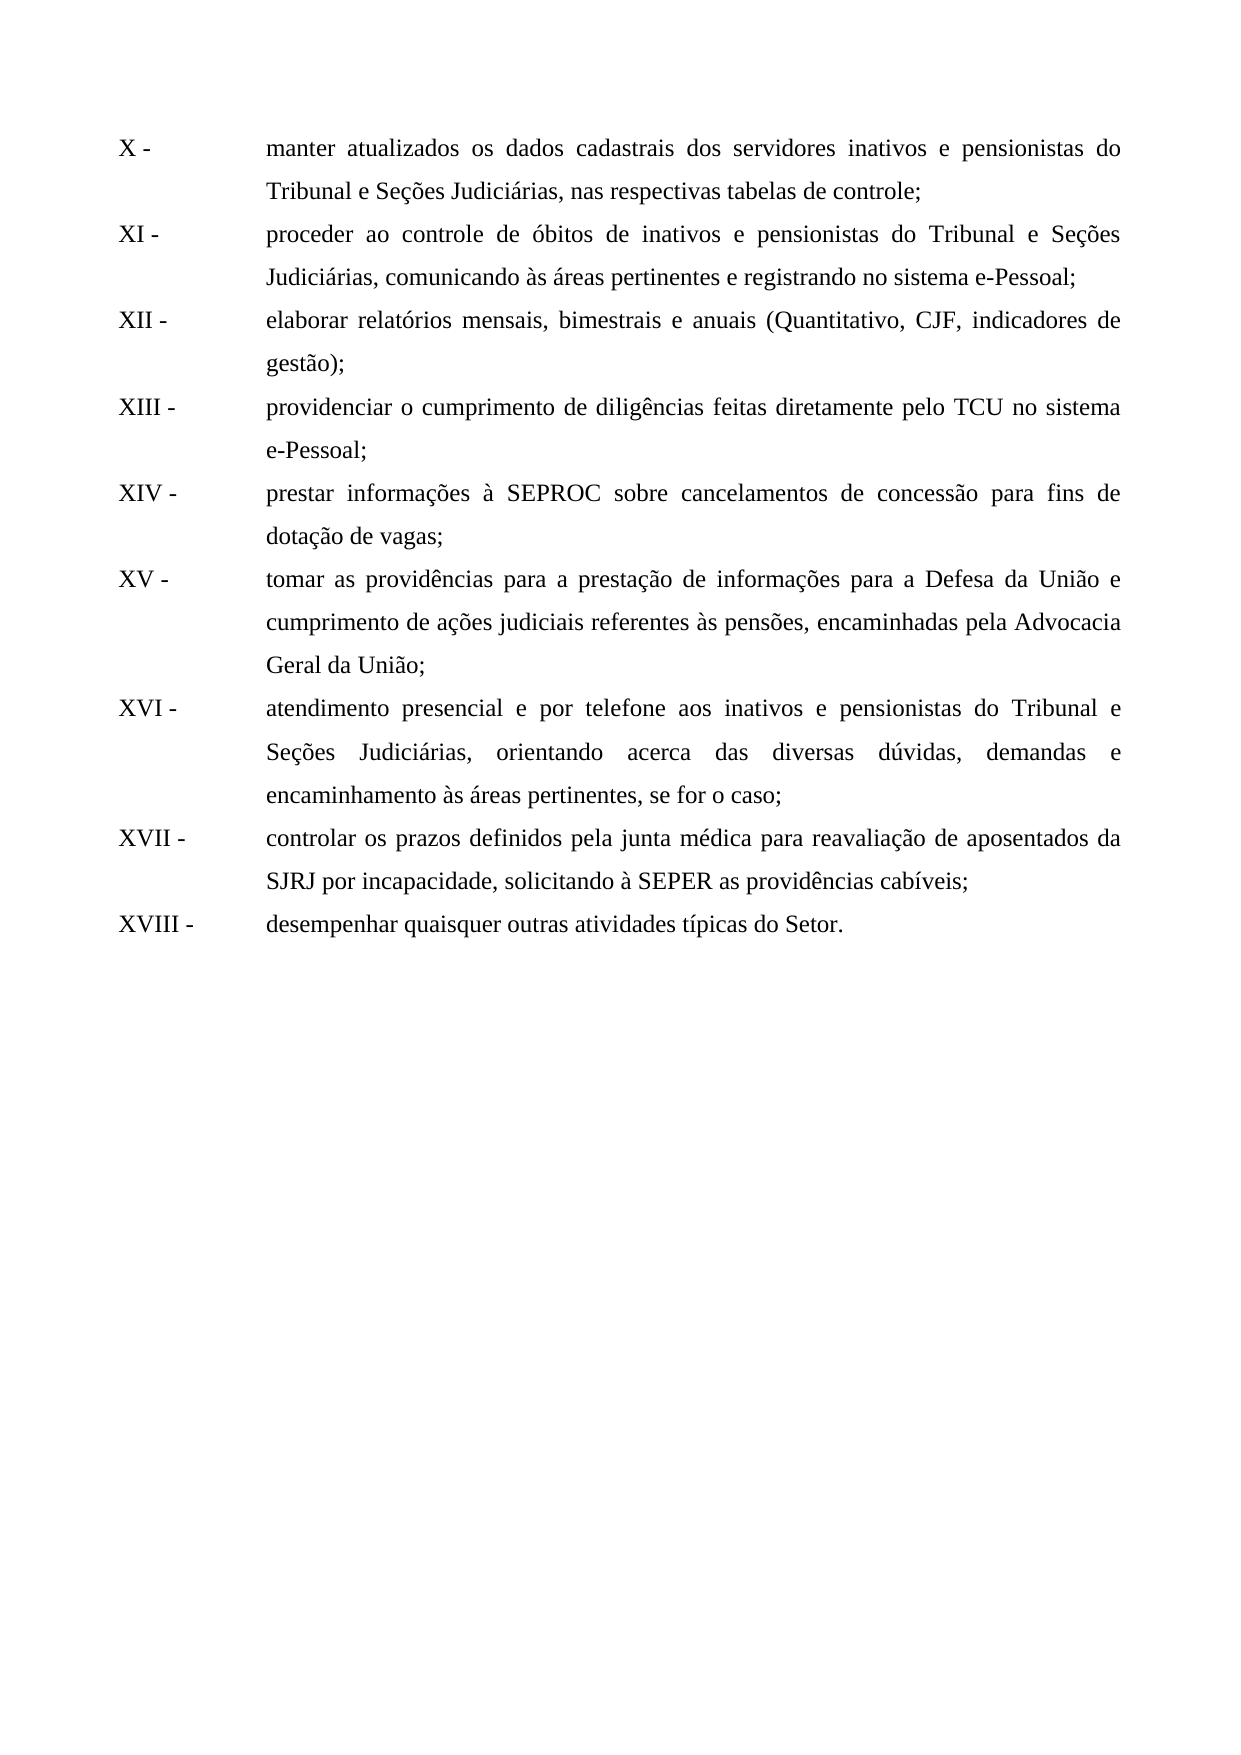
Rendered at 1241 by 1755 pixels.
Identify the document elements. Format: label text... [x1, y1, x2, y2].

list proceder ao controle de óbitos de inativos e pensionistas do Tribunal e Seções Judiciárias, comunicando às áreas pertinentes e registrando no sistema e-Pessoal; [118, 219, 1122, 291]
list providenciar o cumprimento de diligências feitas diretamente pelo TCU no sistema e-Pessoal; [118, 392, 1122, 463]
list desempenhar quaisquer outras atividades típicas do Setor. [118, 909, 1122, 938]
list elaborar relatórios mensais, bimestrais e anuais (Quantitativo, CJF, indicadores de gestão); [118, 305, 1122, 377]
list controlar os prazos definidos pela junta médica para reavaliação de aposentados da SJRJ por incapacidade, solicitando à SEPER as providências cabíveis; [118, 823, 1122, 895]
list prestar informações à SEPROC sobre cancelamentos de concessão para fins de dotação de vagas; [118, 478, 1122, 550]
list manter atualizados os dados cadastrais dos servidores inativos e pensionistas do Tribunal e Seções Judiciárias, nas respectivas tabelas de controle; [118, 133, 1122, 205]
list atendimento presencial e por telefone aos inativos e pensionistas do Tribunal e Seções Judiciárias, orientando acerca das diversas dúvidas, demandas e encaminhamento às áreas pertinentes, se for o caso; [118, 693, 1122, 808]
list tomar as providências para a prestação de informações para a Defesa da União e cumprimento de ações judiciais referentes às pensões, encaminhadas pela Advocacia Geral da União; [118, 564, 1122, 679]
